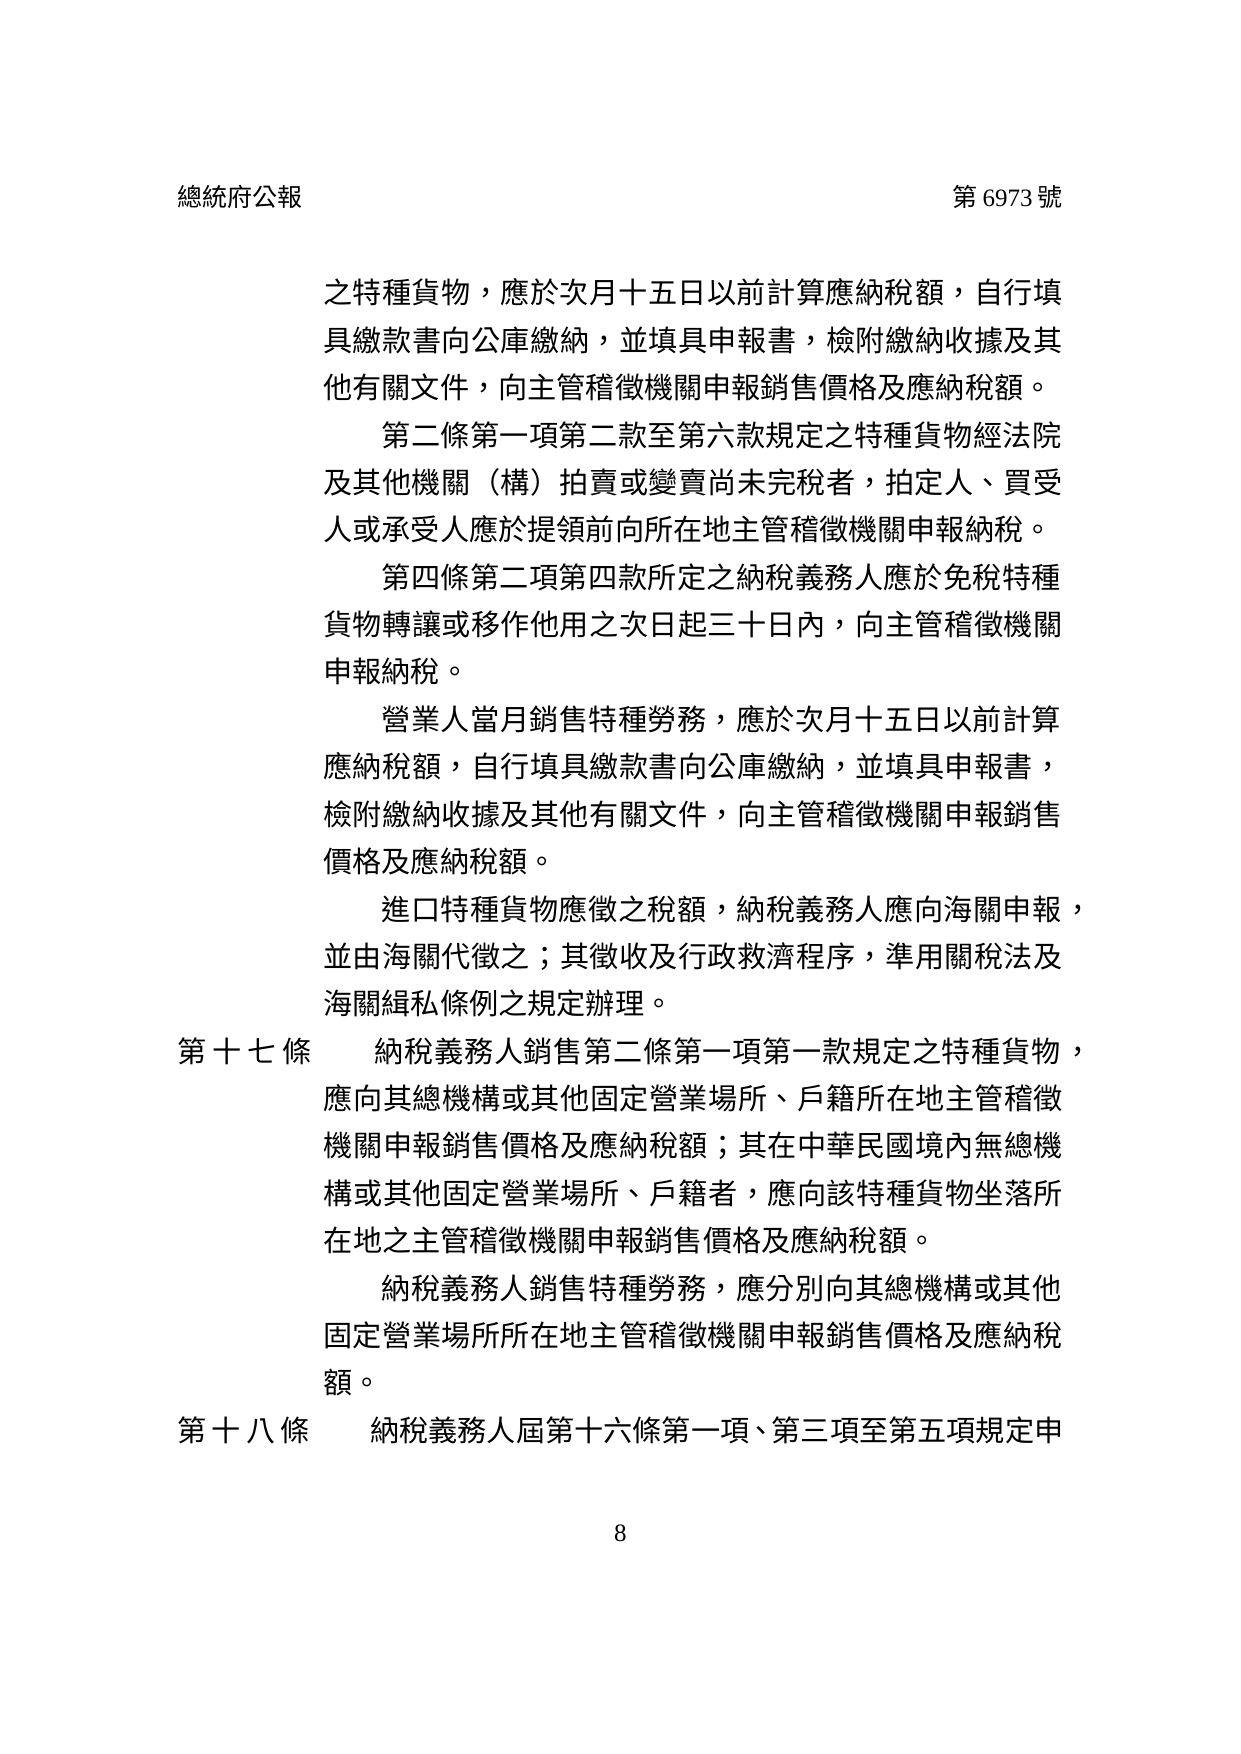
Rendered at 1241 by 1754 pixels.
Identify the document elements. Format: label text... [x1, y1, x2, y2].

text 納稅義務人銷售特種勞務，應分別向其總機構或其他固定營業場所所在地主管稽徵機關申報銷售價格及應納稅額。 [323, 1261, 1063, 1403]
text 第四條第二項第四款所定之納稅義務人應於免稅特種貨物轉讓或移作他用之次日起三十日內，向主管稽徵機關申報納稅。 [323, 550, 1063, 692]
text 進口特種貨物應徵之稅額，納稅義務人應向海關申報，並由海關代徵之；其徵收及行政救濟程序，準用關稅法及海關緝私條例之規定辦理。 [323, 882, 1063, 1024]
text 之特種貨物，應於次月十五日以前計算應納稅額，自行填具繳款書向公庫繳納，並填具申報書，檢附繳納收據及其他有關文件，向主管稽徵機關申報銷售價格及應納稅額。 [323, 266, 1063, 408]
text 營業人當月銷售特種勞務，應於次月十五日以前計算應納稅額，自行填具繳款書向公庫繳納，並填具申報書，檢附繳納收據及其他有關文件，向主管稽徵機關申報銷售價格及應納稅額。 [323, 692, 1063, 882]
text 第十七條 納稅義務人銷售第二條第一項第一款規定之特種貨物，應向其總機構或其他固定營業場所、戶籍所在地主管稽徵機關申報銷售價格及應納稅額；其在中華民國境內無總機構或其他固定營業場所、戶籍者，應向該特種貨物坐落所在地之主管稽徵機關申報銷售價格及應納稅額。 [177, 1024, 1063, 1261]
text 第十八條 納稅義務人屆第十六條第一項、第三項至第五項規定申 [177, 1403, 1063, 1451]
text 第二條第一項第二款至第六款規定之特種貨物經法院及其他機關（構）拍賣或變賣尚未完稅者，拍定人、買受人或承受人應於提領前向所在地主管稽徵機關申報納稅。 [323, 408, 1063, 550]
